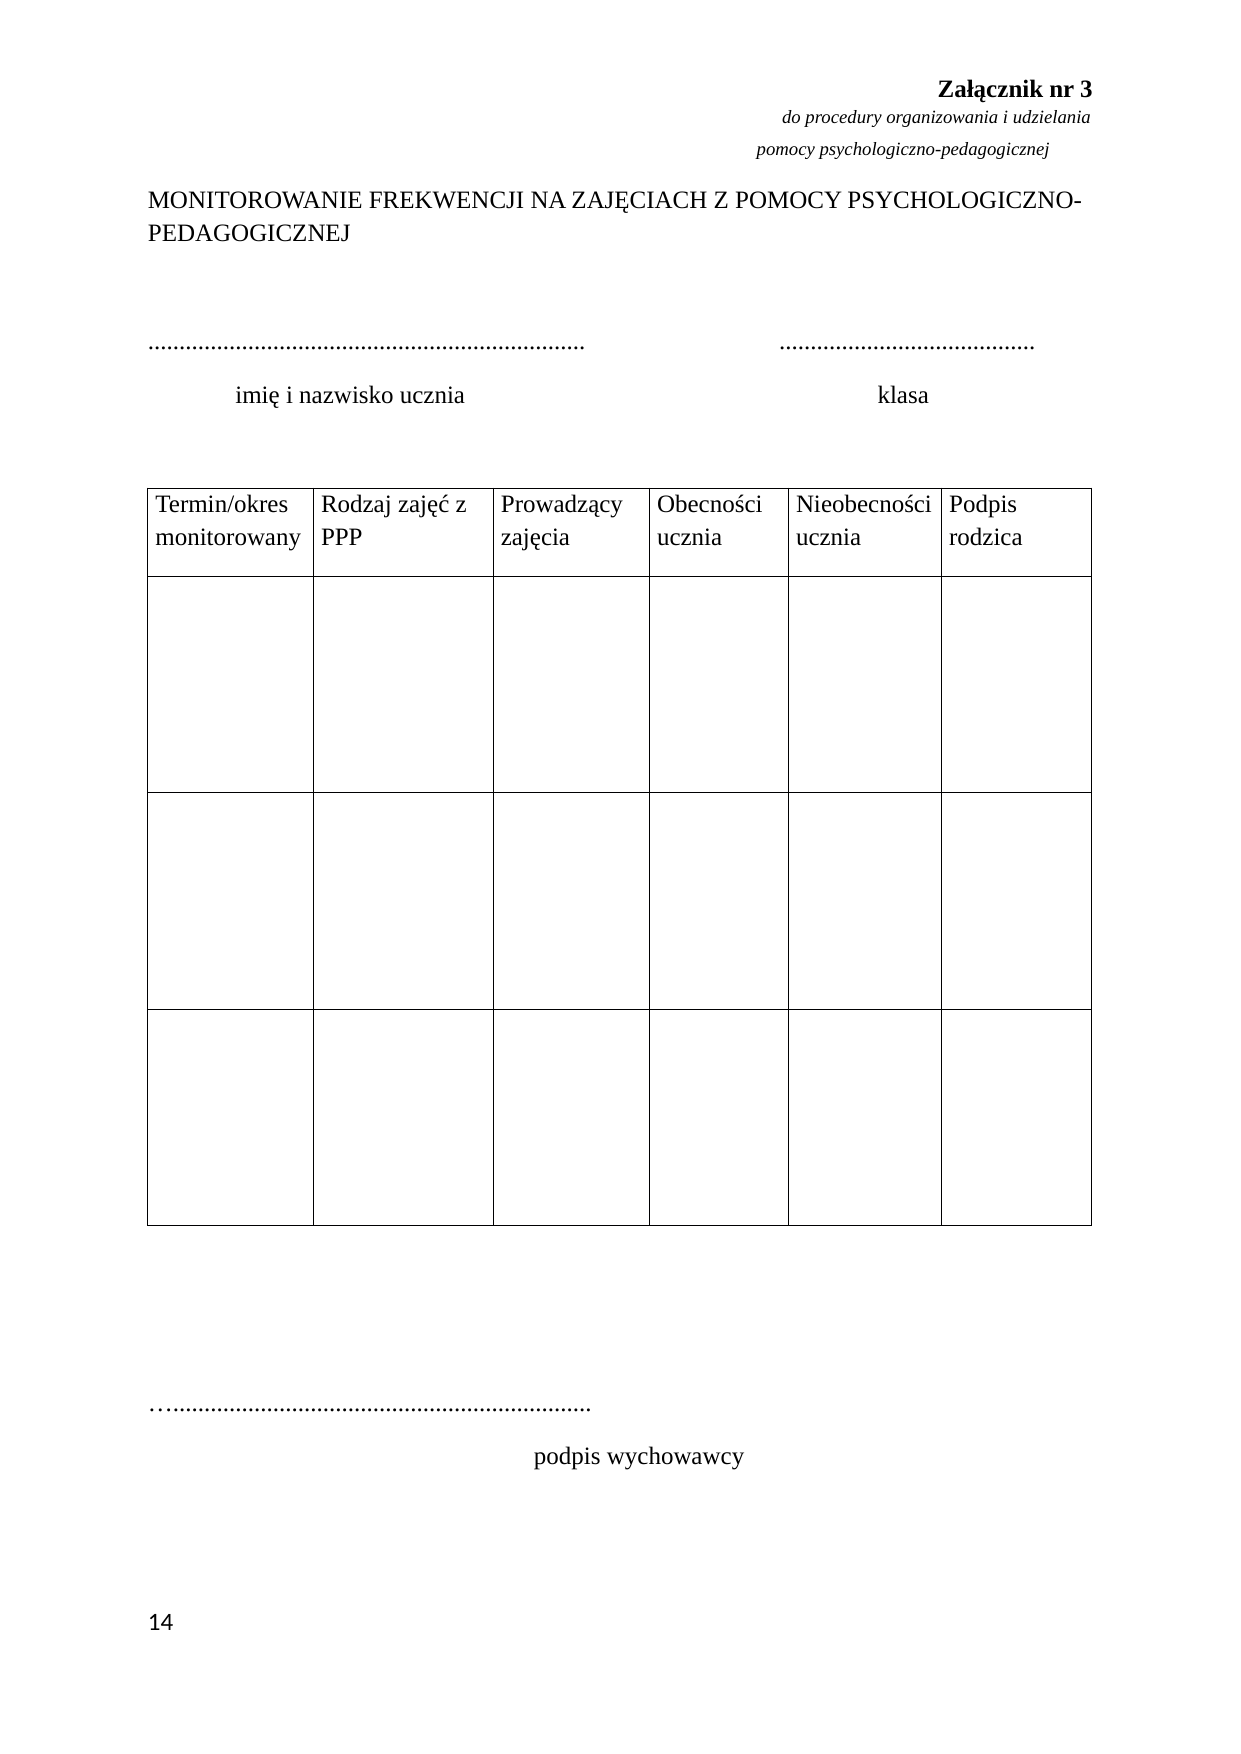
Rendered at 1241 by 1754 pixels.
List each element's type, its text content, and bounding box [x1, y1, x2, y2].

table_cell [650, 793, 788, 1008]
table_cell [314, 577, 493, 792]
text ...................................................................... ......................................... [148, 326, 1092, 355]
table_header Termin/okres monitorowany [148, 489, 313, 576]
table_cell [494, 1010, 649, 1225]
table_cell [148, 1010, 313, 1225]
text podpis wychowawcy [148, 1441, 1092, 1470]
table_cell [494, 577, 649, 792]
text imię i nazwisko ucznia klasa [148, 380, 1092, 409]
table_cell [789, 577, 941, 792]
table_cell [789, 793, 941, 1008]
text Załącznik nr 3 do procedury organizowania i udzielania pomocy psychologiczno-pedagogicznej [148, 74, 1092, 160]
table_cell [314, 793, 493, 1008]
table_cell [148, 793, 313, 1008]
table_cell [314, 1010, 493, 1225]
table_cell [789, 1010, 941, 1225]
text MONITOROWANIE FREKWENCJI NA ZAJĘCIACH Z POMOCY PSYCHOLOGICZNO-PEDAGOGICZNEJ [148, 185, 1092, 247]
table_cell [942, 1010, 1091, 1225]
table_header Obecności ucznia [650, 489, 788, 576]
table_header Podpis rodzica [942, 489, 1091, 576]
table_cell [942, 793, 1091, 1008]
table_cell [942, 577, 1091, 792]
table_header Prowadzący zajęcia [494, 489, 649, 576]
table_cell [494, 793, 649, 1008]
table_header Rodzaj zajęć z PPP [314, 489, 493, 576]
table_cell [650, 1010, 788, 1225]
table_header Nieobecności ucznia [789, 489, 941, 576]
table_cell [148, 577, 313, 792]
table_cell [650, 577, 788, 792]
text …................................................................... [148, 1388, 1092, 1416]
